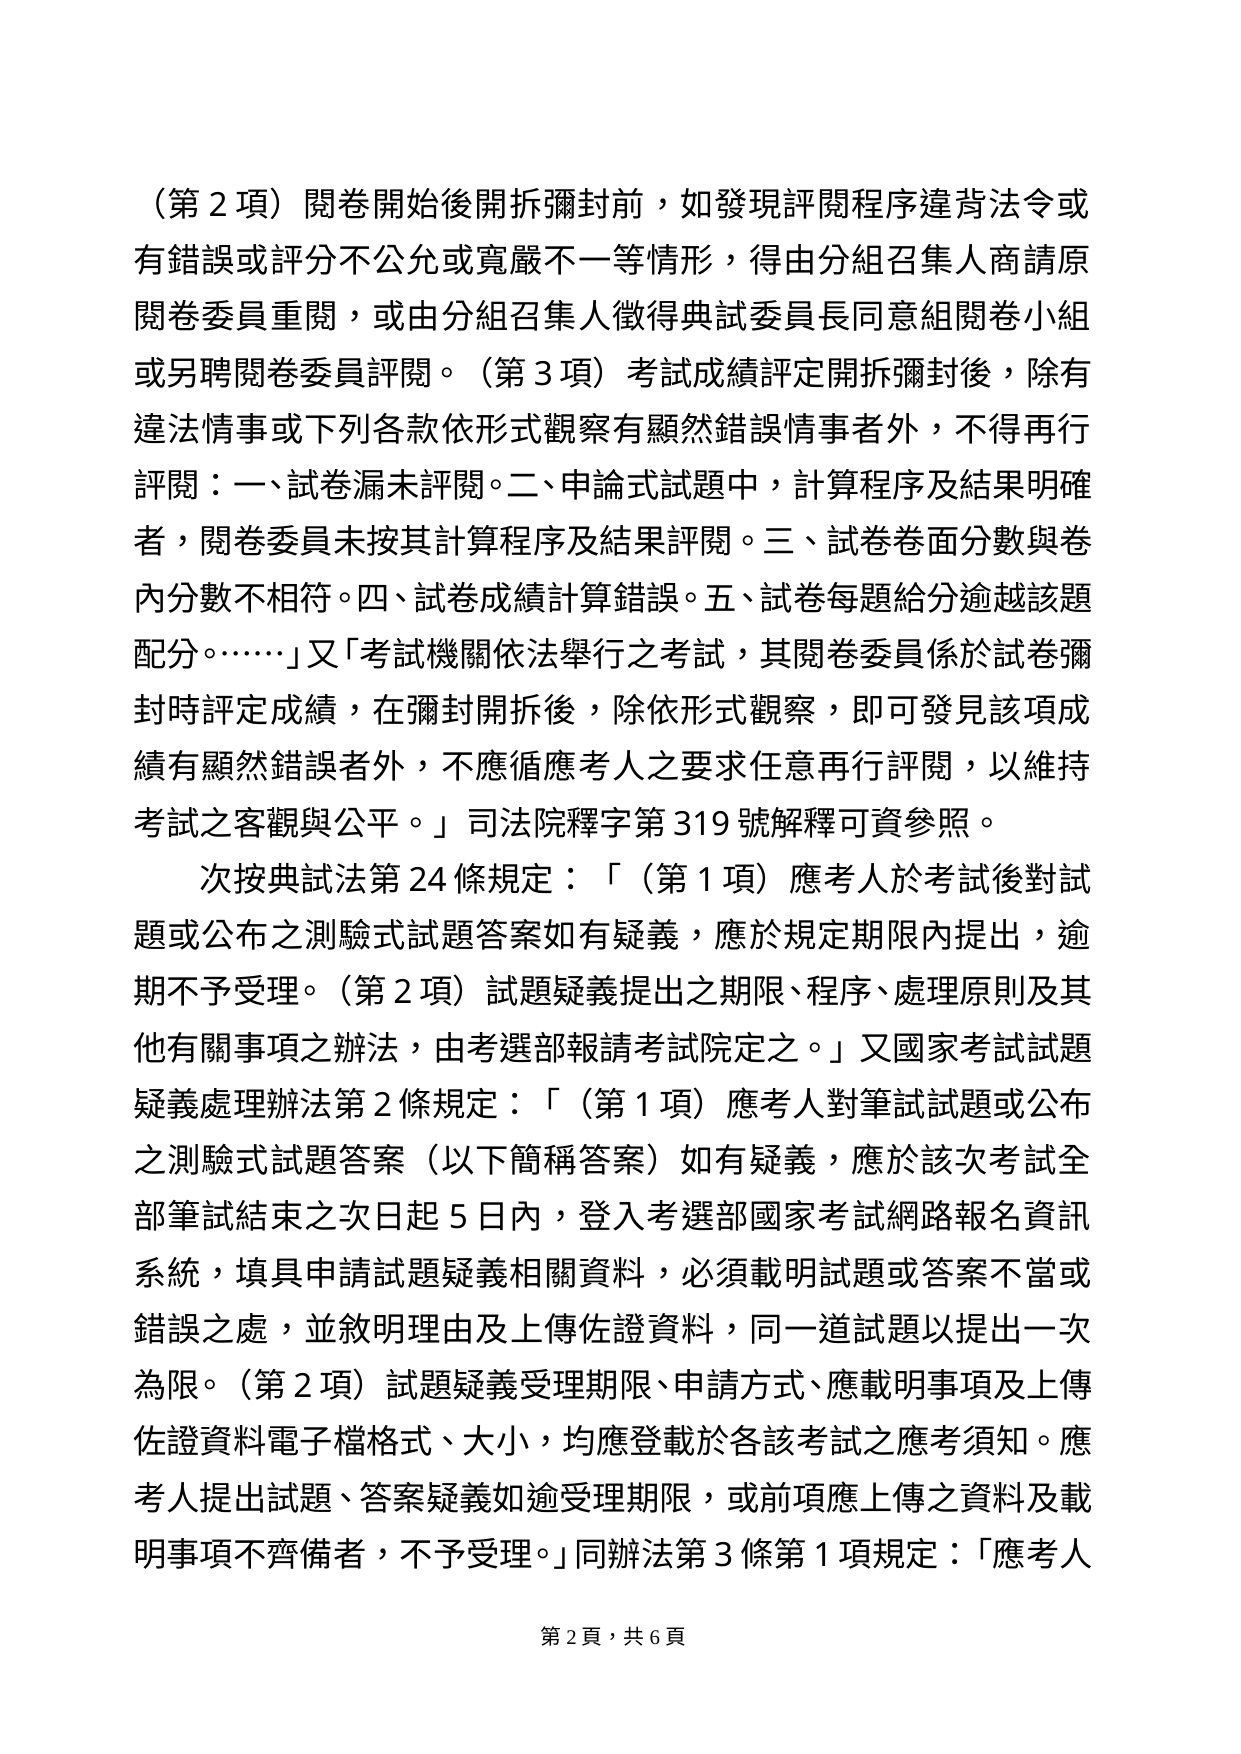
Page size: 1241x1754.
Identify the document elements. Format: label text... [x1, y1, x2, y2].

text 次按典試法第24條規定：「（第1項）應考人於考試後對試題或公布之測驗式試題答案如有疑義，應於規定期限內提出，逾期不予受理。（第2項）試題疑義提出之期限、程序、處理原則及其他有關事項之辦法，由考選部報請考試院定之。」又國家考試試題疑義處理辦法第2條規定：「（第1項）應考人對筆試試題或公布之測驗式試題答案（以下簡稱答案）如有疑義，應於該次考試全部筆試結束之次日起5日內，登入考選部國家考試網路報名資訊系統，填具申請試題疑義相關資料，必須載明試題或答案不當或錯誤之處，並敘明理由及上傳佐證資料，同一道試題以提出一次為限。（第2項）試題疑義受理期限、申請方式、應載明事項及上傳佐證資料電子檔格式、大小，均應登載於各該考試之應考須知。應考人提出試題、答案疑義如逾受理期限，或前項應上傳之資料及載明事項不齊備者，不予受理。」同辦法第3條第1項規定：「應考人所提疑義除有非試題實質內容疑義，由試務機關逕行復知應考人外，依下列程序處理：一、將應考人所提疑義資料、試題及答案，送請典試委員、命題委員、試題審查委員或閱卷委員於7日內提出書面處理意見。二、將書面處理意見提請各組召集人邀集典試委員、命題委員、試題審查委員、閱卷委員或其他具典試委員資格之學者專家，召開會議研商之。三、將會議處理結果送請典試委員長核定，據以評閱試卷並復知應考人。四、將會議處理結果提報典試委員會。」考選部處理各項考試試題疑義案件，均依上開規定辦理。關於國家考試之試題實質內容疑義，依國家考試試題疑義處理辦法第3條規定，經由具有專業之人員組成之委員會，召開會議決定，對於試題疑義會議研商且經核定之處理結果，除非有違法或未遵守規定之程序或就形式觀察具有顯然錯誤或判斷有恣意濫用等情事外，應予尊重。 [133, 849, 1093, 1580]
text 按典試法第28條規定：「（第1項）閱卷委員應依據法定職權，運用其學識經驗，就應考人之作答內容為客觀公正之衡鑑。（第2項）閱卷開始後開拆彌封前，如發現評閱程序違背法令或有錯誤或評分不公允或寬嚴不一等情形，得由分組召集人商請原閱卷委員重閱，或由分組召集人徵得典試委員長同意組閱卷小組或另聘閱卷委員評閱。（第3項）考試成績評定開拆彌封後，除有違法情事或下列各款依形式觀察有顯然錯誤情事者外，不得再行評閱：一、試卷漏未評閱。二、申論式試題中，計算程序及結果明確者，閱卷委員未按其計算程序及結果評閱。三、試卷卷面分數與卷內分數不相符。四、試卷成績計算錯誤。五、試卷每題給分逾越該題配分。……」又「考試機關依法舉行之考試，其閱卷委員係於試卷彌封時評定成績，在彌封開拆後，除依形式觀察，即可發見該項成績有顯然錯誤者外，不應循應考人之要求任意再行評閱，以維持考試之客觀與公平。」司法院釋字第319號解釋可資參照。 [133, 174, 1093, 849]
